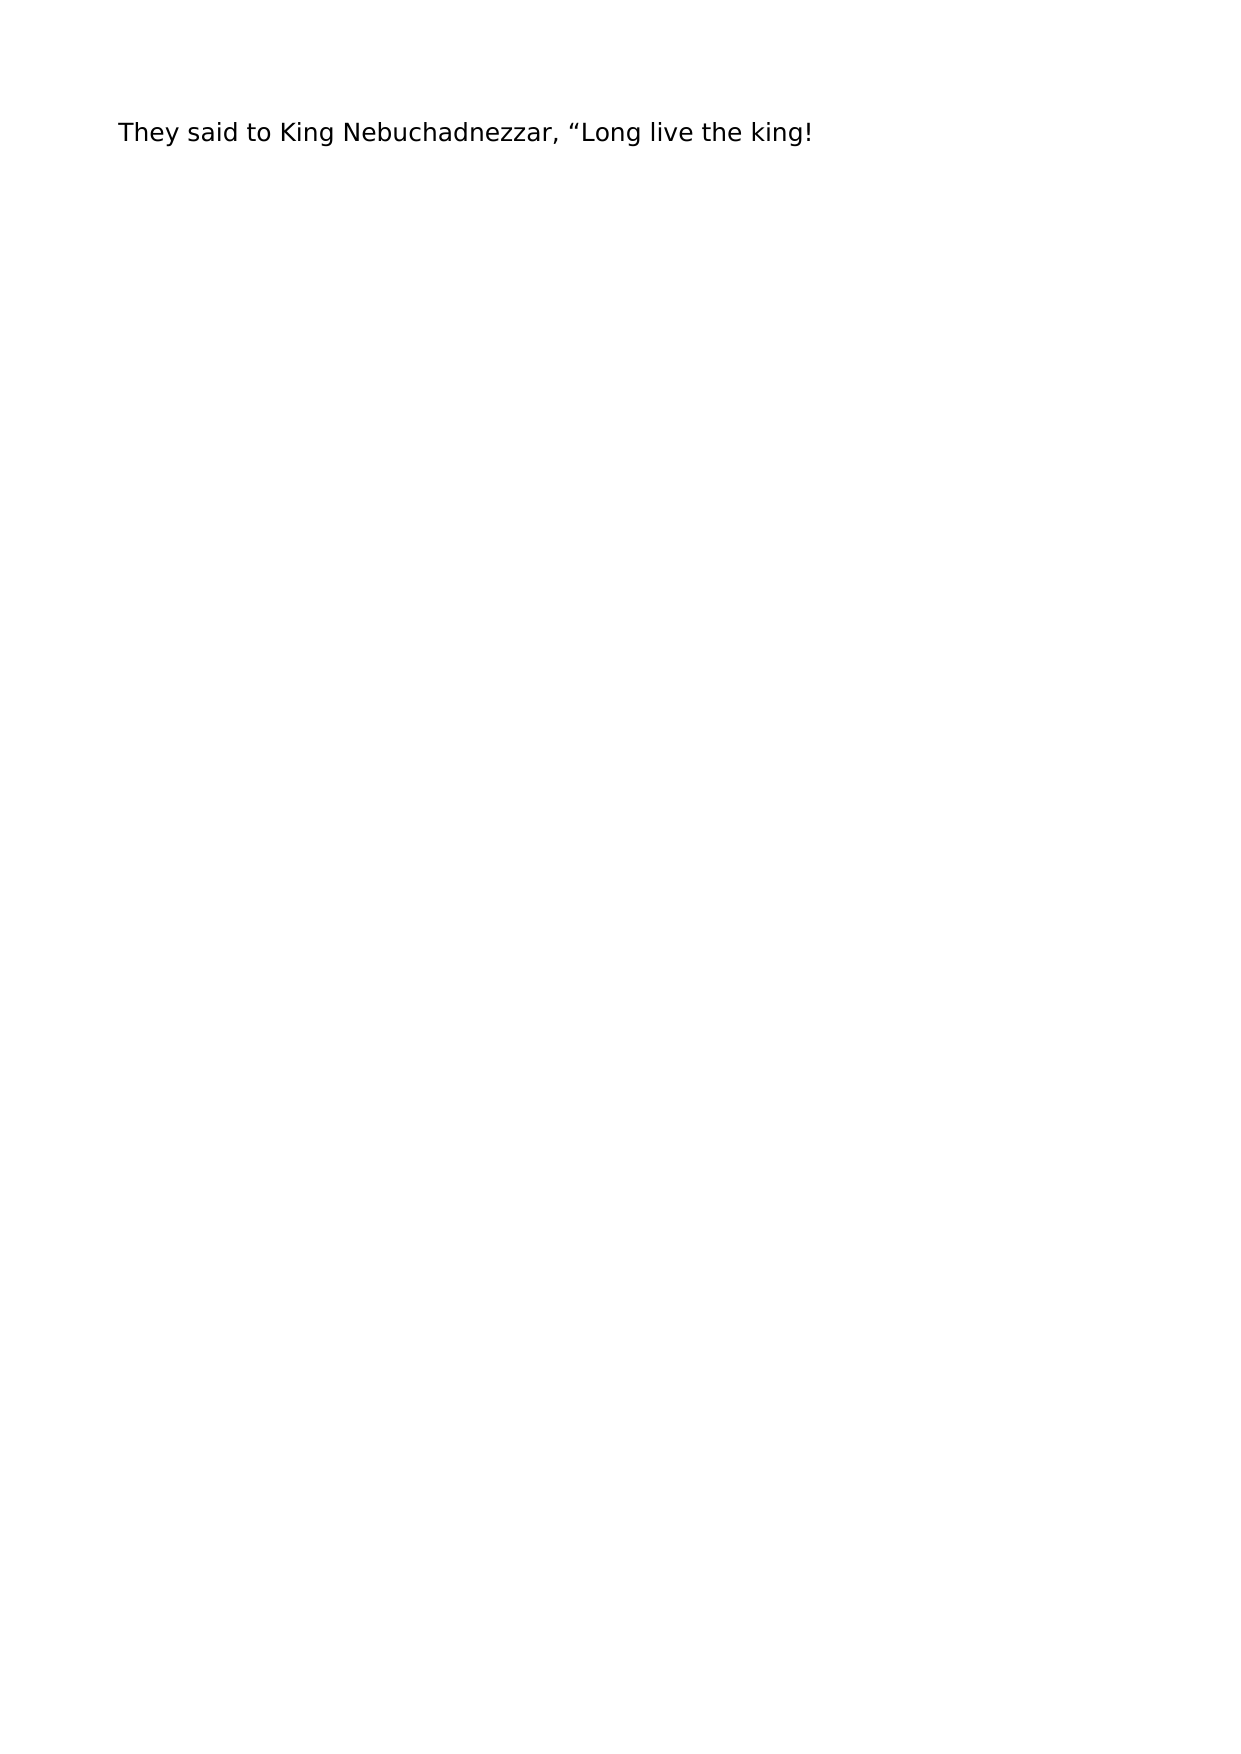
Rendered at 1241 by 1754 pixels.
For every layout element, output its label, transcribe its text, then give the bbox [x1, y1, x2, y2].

text They said to King Nebuchadnezzar, “Long live the king! [118, 118, 1122, 147]
